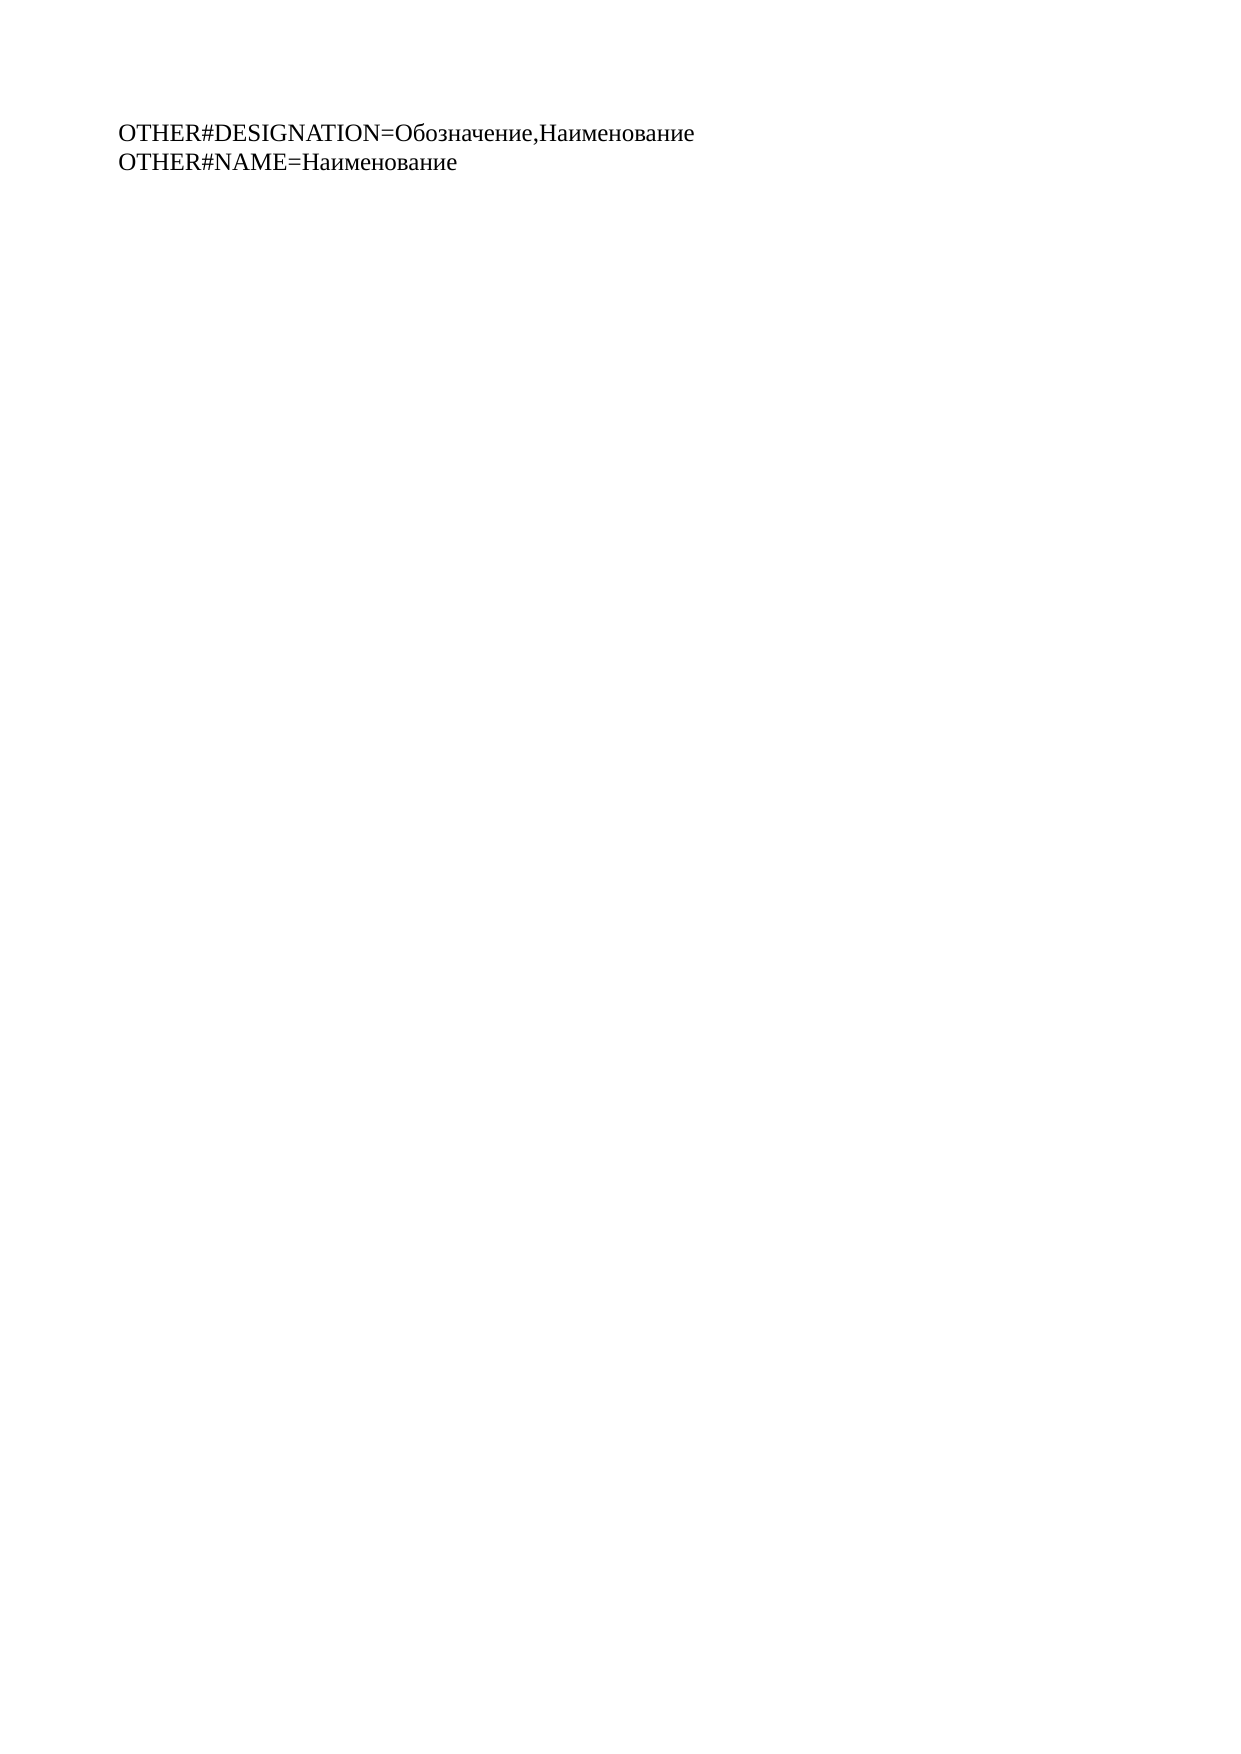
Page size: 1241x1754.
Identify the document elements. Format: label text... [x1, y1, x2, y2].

text OTHER#NAME=Наименование [118, 147, 1122, 176]
text OTHER#DESIGNATION=Обозначение,Наименование [118, 118, 1122, 147]
